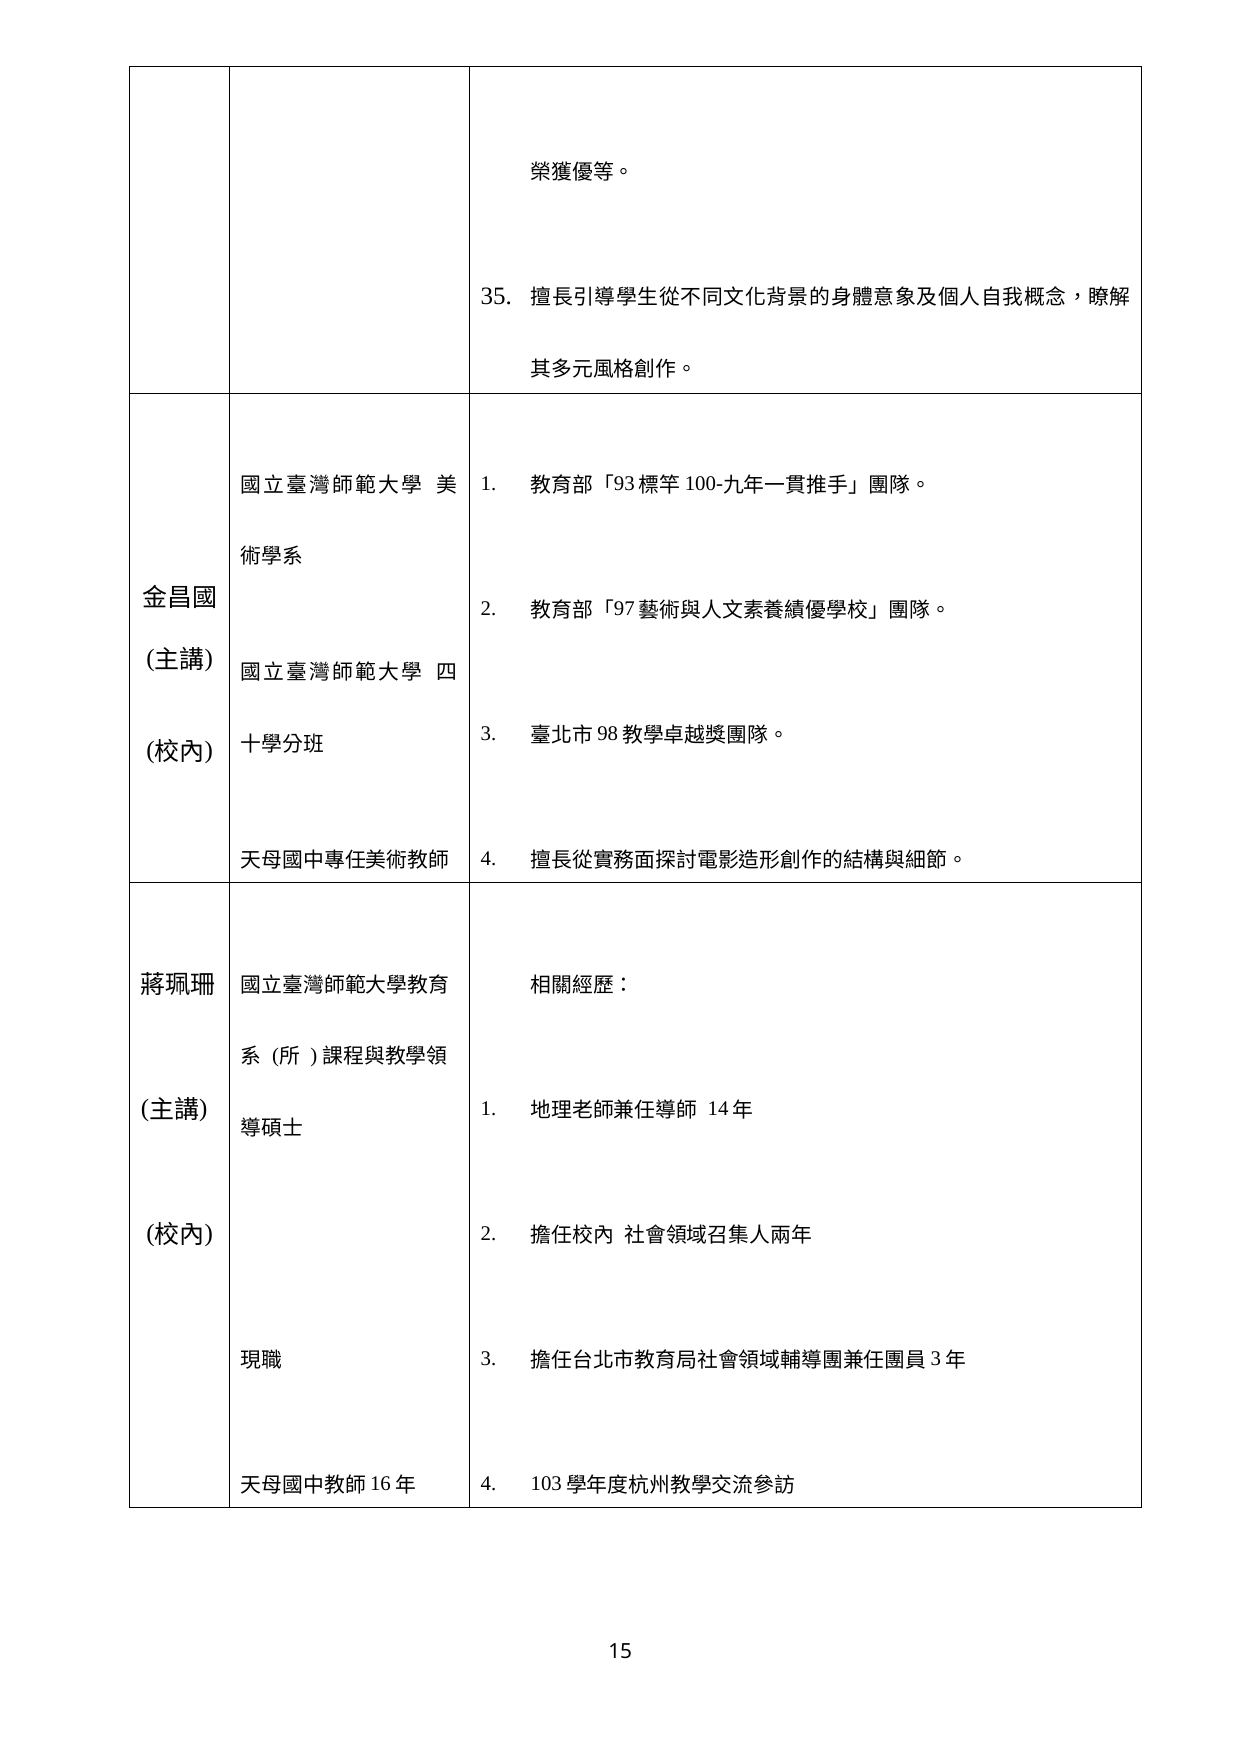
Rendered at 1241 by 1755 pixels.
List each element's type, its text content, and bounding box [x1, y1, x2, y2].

table_cell 國立臺灣師範大學教育系 (所 ) 課程與教學領導碩士 現職 天母國中教師16年 [230, 883, 469, 1507]
table_cell 國立臺灣師範大學 美術學系 國立臺灣師範大學 四十學分班 天母國中專任美術教師 [230, 394, 469, 882]
table_cell 金昌國 (主講) (校內) [130, 394, 229, 882]
table_cell 教育部「93標竿100-九年一貫推手」團隊。 教育部「97藝術與人文素養績優學校」團隊。 臺北市98教學卓越獎團隊。 九十一年度區域性資優教育方案2002天母國中想像創意營設計及計劃召集人。 九十二年度區域性資優教育方案2003天母國中造形營設計及計劃召集人。 九十三年度區域性資優教育方案2004天母國中陶藝創意營設計及計劃召集人。 九十七年度區域性資優教育方案2008天母國中塗鴉創意營設計及計劃召集人。 九十八年度區域性資優教育方案2009天母國中舞藝繽紛創意營設計及計劃召集人。 九十九年度區域性資優教育方案2010天母國中爵士舞心藝創意營計劃召集人。 100年度區域性資優教育方案2011天母國中動漫古今COSPLAY創意營設計及計劃召集人。 101年度區域性資優教育方案2012天母國中多元裝扮創意營設計及計劃召集人。 102年度區域性資優教育方案2013天母國中影劇舞台樂彩妝創意營設計及計劃召集人。 103年度區域性資優教育方案2014天母國中魔裝魅影拍廣告創意營設計及計劃召集人。 104年度區域性資優教育方案2015天母國中花東原民文創誌創意營設計及計劃召集人。 105年度區域性資優教育方案2016天母國中天母美域計畫環境創意營設計及計劃召集人。 106年度區域性資優教育方案2017天母國中造形與質感課程設計及計劃召集人。（榮獲優等） 106年度區域性資優教育方案2017天母國中讀者與故事課程設計及計劃召集人。 107年度區域性資優教育方案2018天母國中芝山采風計畫環境創意營設計及計劃召集人。 107年度區域性資優教育方案2018天母國中具象與抽象課程設計及計劃召集人。（榮獲優等） 107年度區域性資優教育方案2018天母國中紀錄與報告課程設計及計劃召集人。（榮獲優等） 108年度區域性資優教育方案2019天母國中虛實與凹凸課程設計及計劃召集人。（榮獲優等） 108年度區域性資優教育方案2019天母國中歌舞與劇場課程設計及計劃召集人。（榮獲優等） 108年度區域性資優教育方案2019天母國中和平原民文創誌創意營設計及計劃召集人。（榮獲優等） 109年度區域性資優教育方案2020天母國中影像與電影課程設計及計劃召集人。 109年度區域性資優教育方案2020天母國中想像與實踐課程設計及計劃召集人。（榮獲優等） 109年度區域性資優教育方案2020天母國中詠樂大稻埕創意營設計及計劃召集人。（榮獲優等） 110年度區域性資優教育方案2021天母國中思辨與溝通課程設計及計劃召集人。（榮獲優等） 111年度區域性資優教育方案2022天母國中推理與重構課程設計及計劃召集人。 111年度區域性資優教育方案2022天母國中擴增與虛擬課程設計及計劃召集人。 100學年度優良教師。 修畢資優教育師資學分。 曾參與指導94-109學年度推動美術資優教育方案，深獲社區家長肯定，並按規劃期程辦理成果發表會。 曾指導學生參加北市學生美展及全國學生美展競賽榮獲第一名等。 曾指導學生參加北市學生創意戲劇比賽及全國學生創意戲劇比賽榮獲優等。 擅長引導學生從不同文化背景的身體意象及個人自我概念，瞭解其多元風格創作。 [470, 67, 1141, 392]
table_cell [230, 67, 469, 392]
table_cell 蔣珮珊 (主講) (校內) [130, 883, 229, 1507]
table_cell [130, 67, 229, 392]
table_cell 相關經歷： 地理老師兼任導師 14年 擔任校內 社會領域召集人兩年 擔任台北市教育局社會領域輔導團兼任團員3年 103學年度杭州教學交流參訪 103學年度師大精緻師資培育計畫 104年度台北市國中地理科線上教學影片酷課雲拍攝 108年度台北市教育局全球素養命題研發北歐教育參訪 [470, 883, 1141, 1507]
table_cell 教育部「93標竿100-九年一貫推手」團隊。 教育部「97藝術與人文素養績優學校」團隊。 臺北市98教學卓越獎團隊。 擅長從實務面探討電影造形創作的結構與細節。 [470, 394, 1141, 882]
